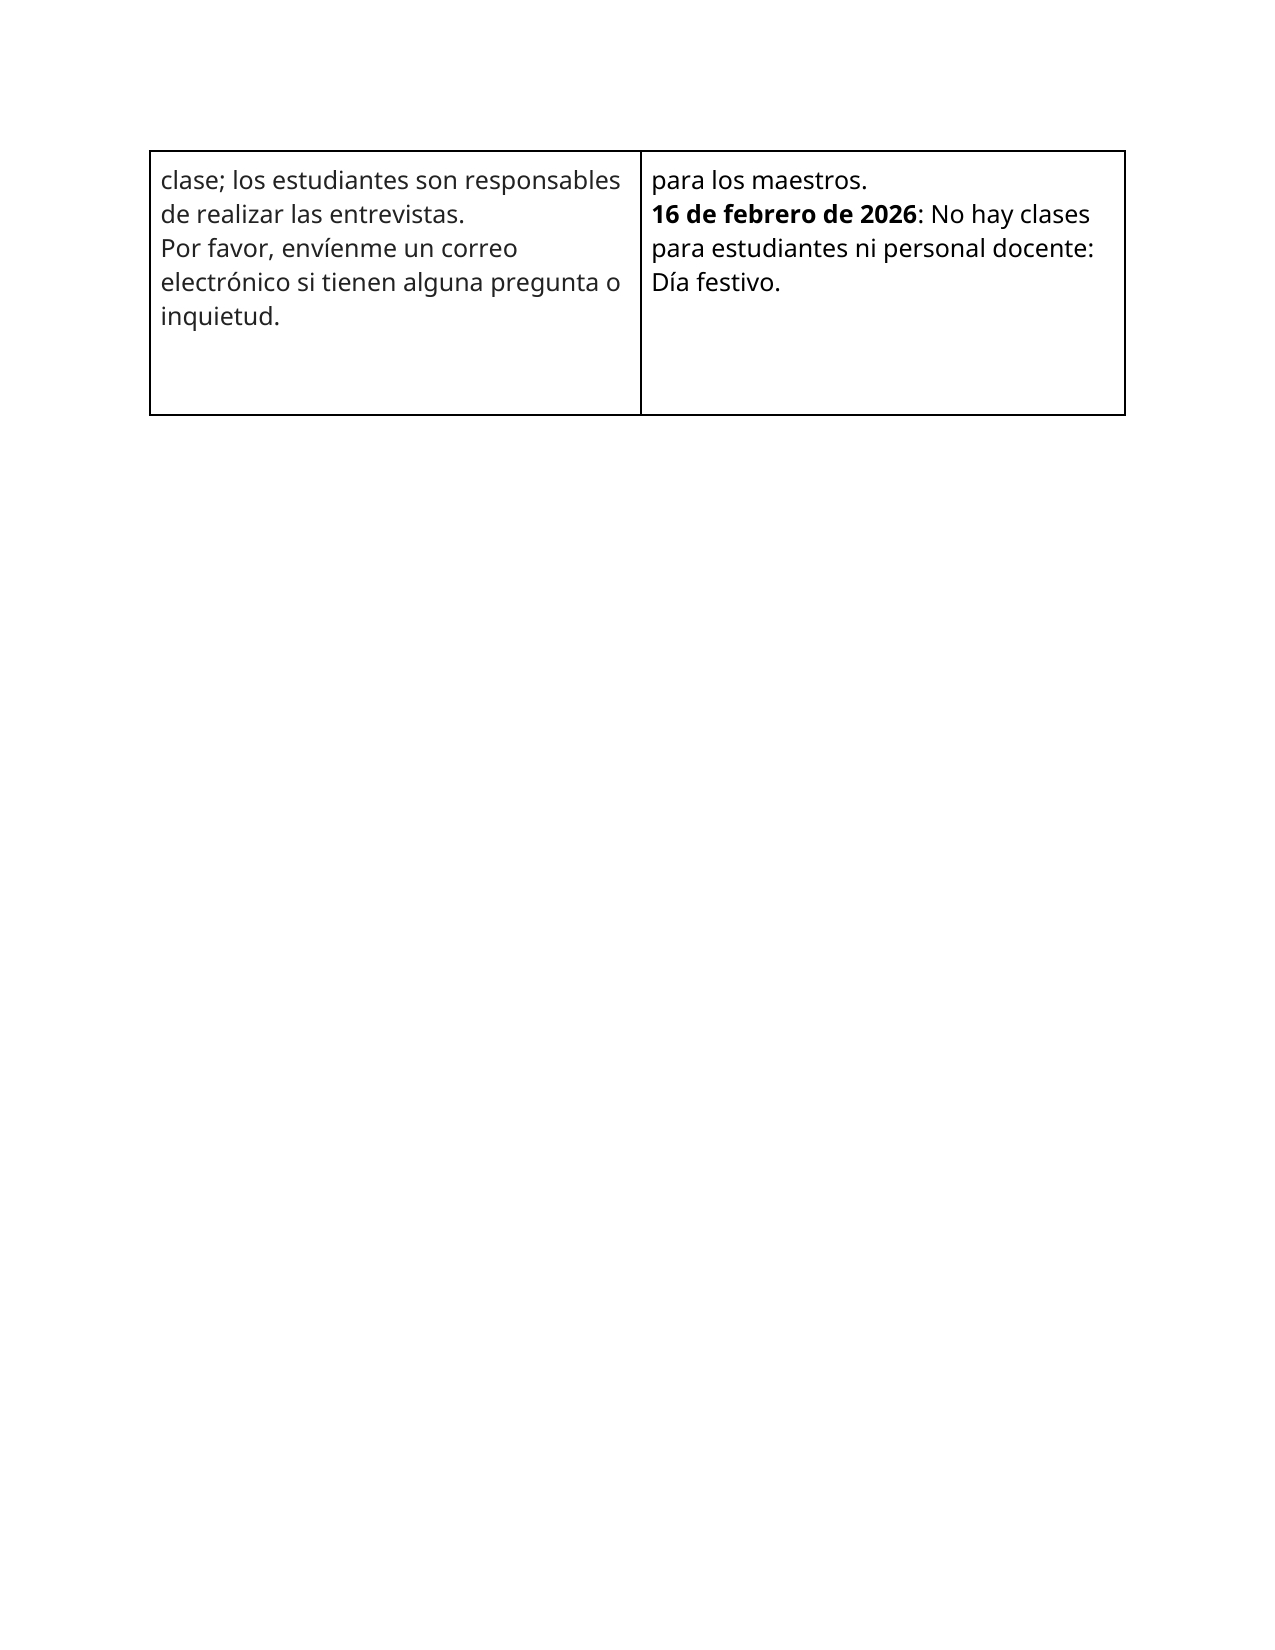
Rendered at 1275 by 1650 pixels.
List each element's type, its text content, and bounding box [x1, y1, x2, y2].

table_cell clase; los estudiantes son responsables de realizar las entrevistas. Por favor, envíenme un correo electrónico si tienen alguna pregunta o inquietud. [151, 152, 640, 414]
table_cell para los maestros. 16 de febrero de 2026: No hay clases para estudiantes ni personal docente: Día festivo. [642, 152, 1124, 414]
